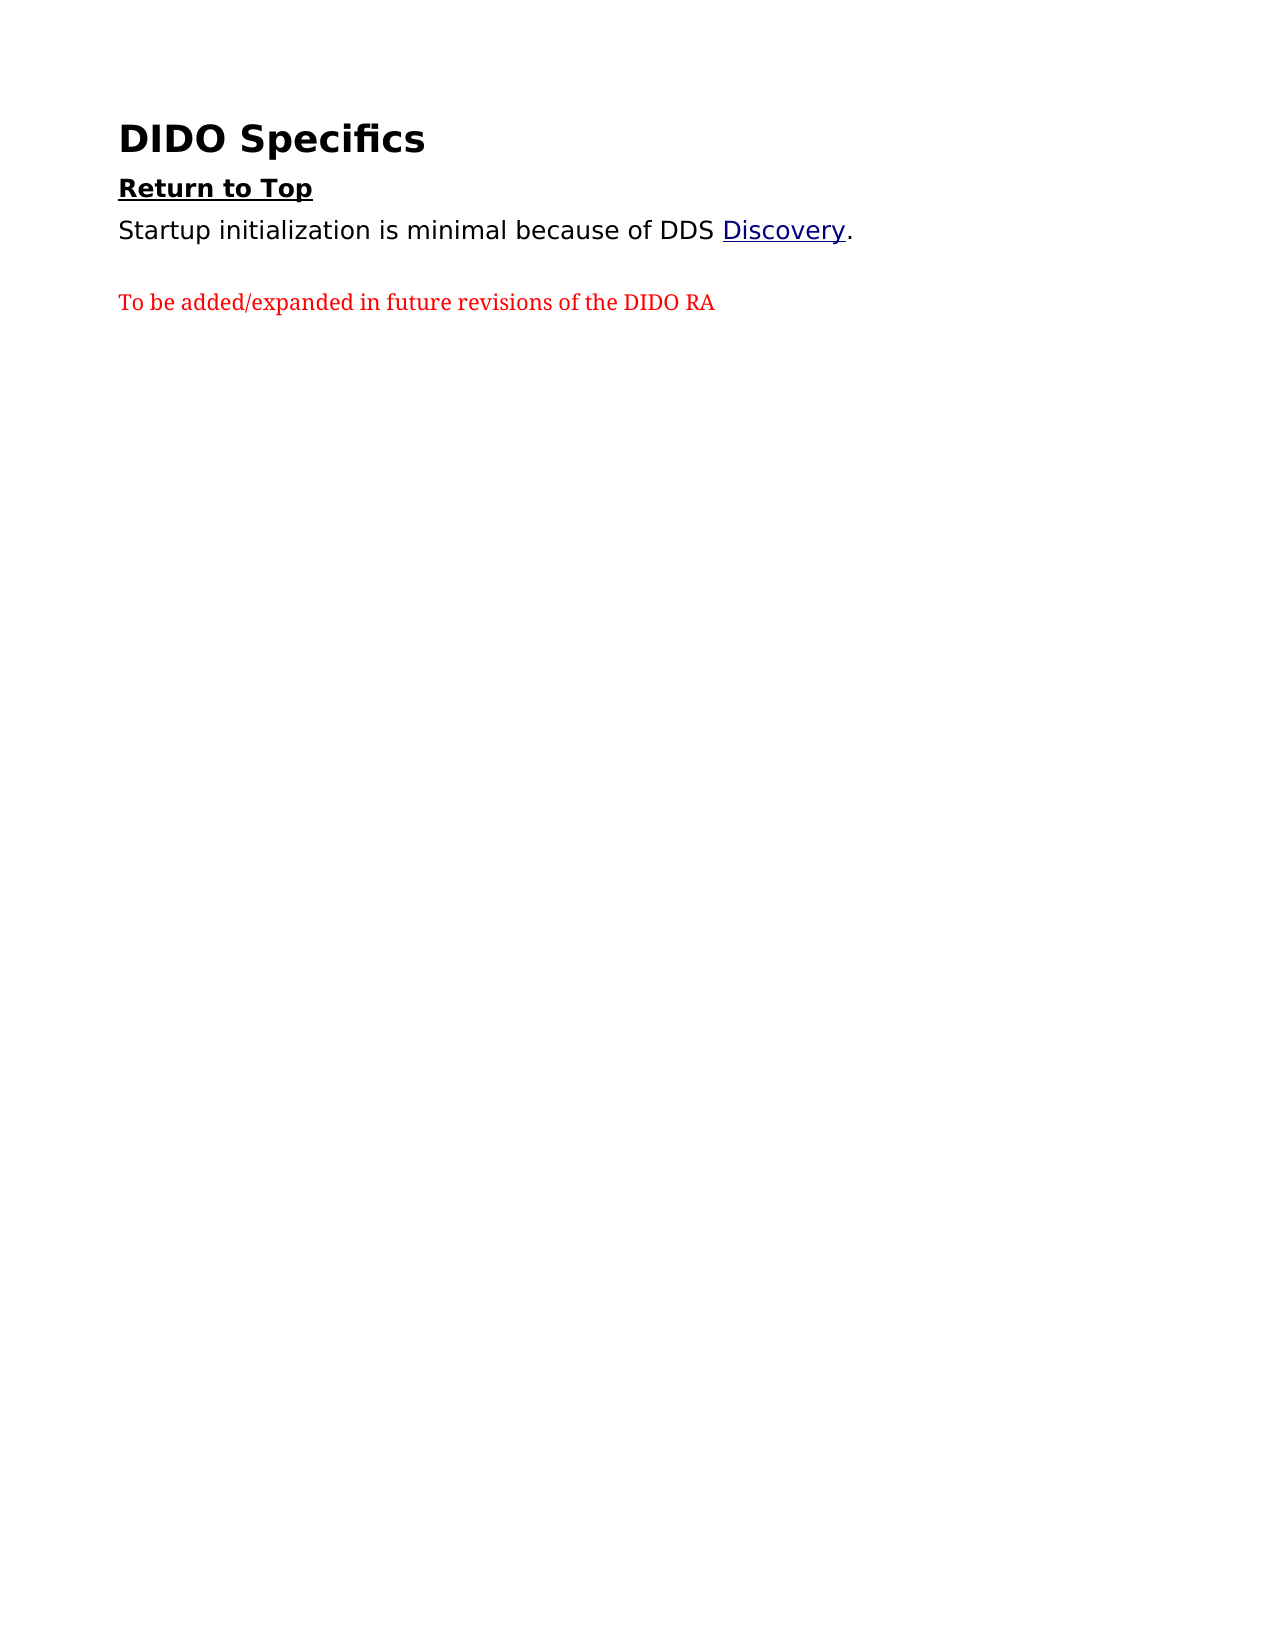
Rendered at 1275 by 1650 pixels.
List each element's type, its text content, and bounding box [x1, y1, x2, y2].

text Return to Top [118, 174, 1157, 203]
text To be added/expanded in future revisions of the DIDO RA [118, 287, 1157, 317]
subtitle DIDO Specifics [118, 118, 1157, 162]
text Startup initialization is minimal because of DDS Discovery. [118, 216, 1157, 274]
